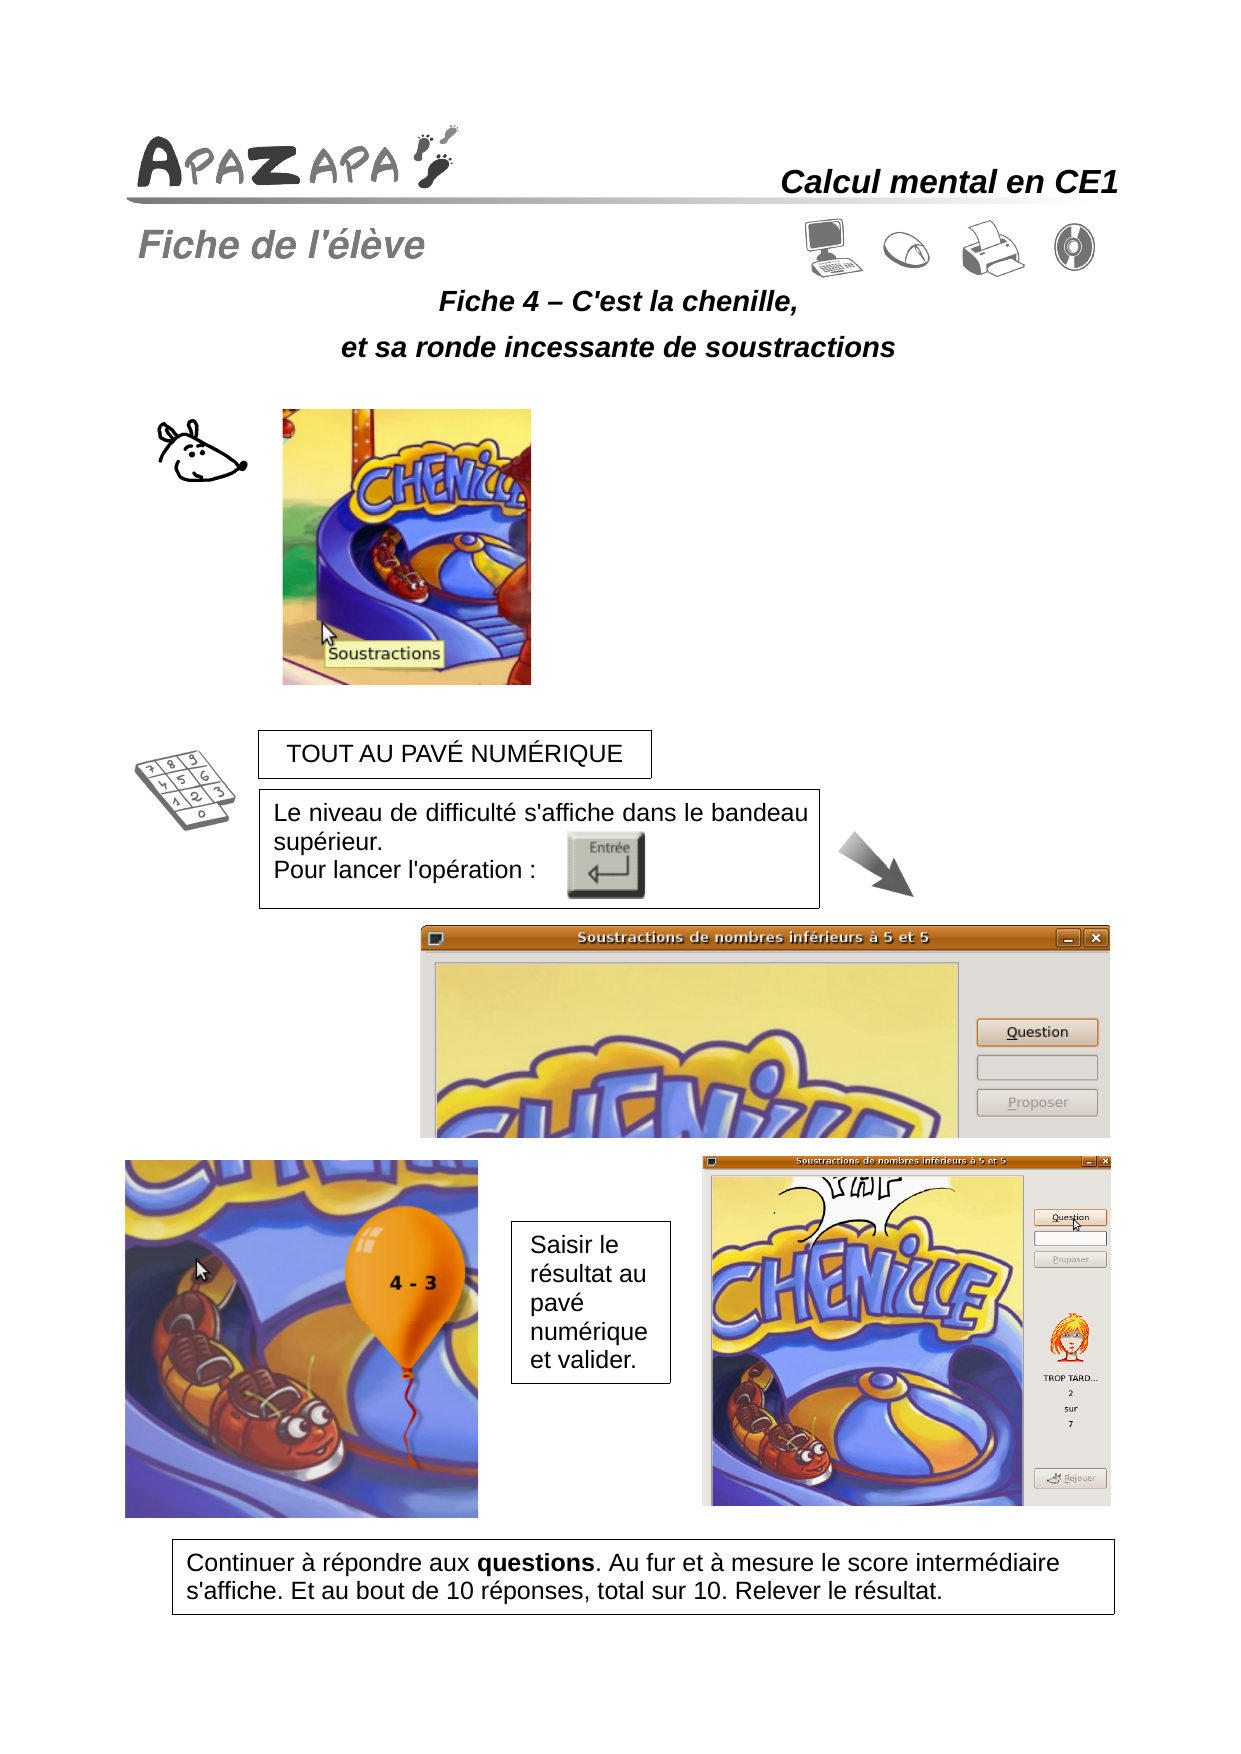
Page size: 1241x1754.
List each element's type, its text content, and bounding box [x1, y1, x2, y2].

picture [702, 1156, 1111, 1506]
text Saisir le résultat au pavé numérique et valider. [530, 1230, 653, 1374]
subtitle et sa ronde incessante de soustractions [118, 330, 1122, 363]
picture [126, 727, 247, 847]
text Continuer à répondre aux questions. Au fur et à mesure le score intermédiaire s'affiche. Et au bout de 10 réponses, total sur 10. Relever le résultat. [186, 1548, 1105, 1605]
text Le niveau de difficulté s'affiche dans le bandeau supérieur. [273, 798, 809, 855]
picture [827, 816, 928, 917]
picture [154, 417, 251, 499]
picture [124, 1160, 479, 1518]
text Pour lancer l'opération : [273, 855, 567, 884]
picture [118, 118, 1123, 284]
text [646, 855, 809, 884]
picture [282, 409, 532, 685]
picture [420, 925, 1111, 1138]
subtitle Fiche 4 – C'est la chenille, [118, 284, 1122, 317]
text TOUT AU PAVÉ NUMÉRIQUE [267, 738, 642, 767]
picture [567, 831, 646, 899]
